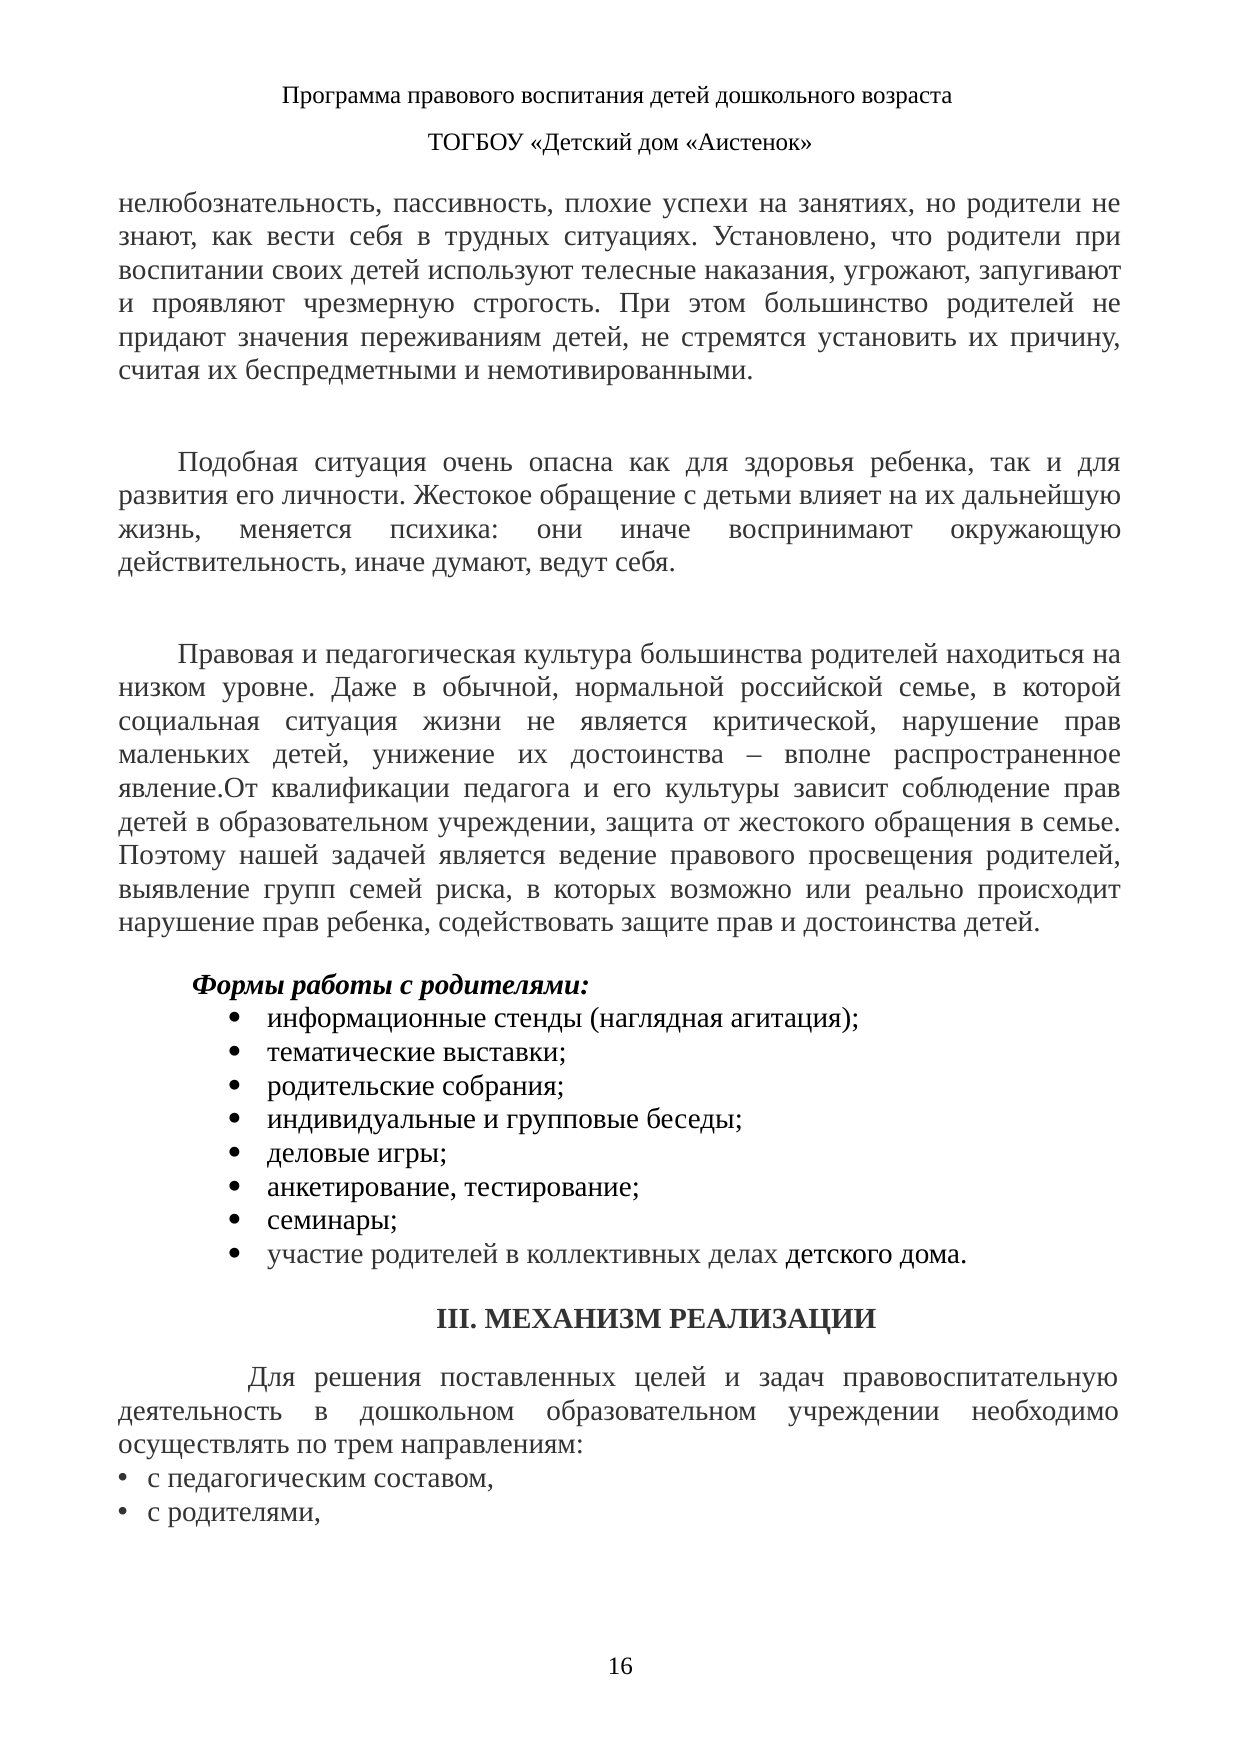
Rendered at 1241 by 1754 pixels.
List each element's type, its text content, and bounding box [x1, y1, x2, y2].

list родительские собрания; [229, 1068, 1122, 1101]
text нелюбознательность, пассивность, плохие успехи на занятиях, но родители не знают, как вести себя в трудных ситуациях. Установлено, что родители при воспитании своих детей используют телесные наказания, угрожают, запугивают и проявляют чрезмерную строгость. При этом большинство родителей не придают значения переживаниям детей, не стремятся установить их причину, считая их беспредметными и немотивированными. [118, 185, 1122, 386]
list семинары; [229, 1202, 1122, 1236]
list участие родителей в коллективных делах детского дома. [229, 1236, 1122, 1269]
list Для решения поставленных целей и задач правовоспитательную деятельность в дошкольном образовательном учреждении необходимо осуществлять по трем направлениям: [88, 1359, 1120, 1460]
list III. МЕХАНИЗМ РЕАЛИЗАЦИИ [160, 1301, 1122, 1334]
text Подобная ситуация очень опасна как для здоровья ребенка, так и для развития его личности. Жестокое обращение с детьми влияет на их дальнейшую жизнь, меняется психика: они иначе воспринимают окружающую действительность, иначе думают, ведут себя. [118, 444, 1122, 578]
text Формы работы с родителями: [192, 967, 1122, 1000]
text Правовая и педагогическая культура большинства родителей находиться на низком уровне. Даже в обычной, нормальной российской семье, в которой социальная ситуация жизни не является критической, нарушение прав маленьких детей, унижение их достоинства – вполне распространенное явление.От квалификации педагога и его культуры зависит соблюдение прав детей в образовательном учреждении, защита от жестокого обращения в семье. Поэтому нашей задачей является ведение правового просвещения родителей, выявление групп семей риска, в которых возможно или реально происходит нарушение прав ребенка, содействовать защите прав и достоинства детей. [118, 636, 1122, 938]
list с педагогическим составом, [88, 1460, 1122, 1494]
list информационные стенды (наглядная агитация); [229, 1000, 1122, 1034]
list тематические выставки; [229, 1034, 1122, 1068]
list с родителями, [88, 1494, 1122, 1527]
list индивидуальные и групповые беседы; [229, 1101, 1122, 1135]
list анкетирование, тестирование; [229, 1169, 1122, 1202]
list деловые игры; [229, 1135, 1122, 1169]
